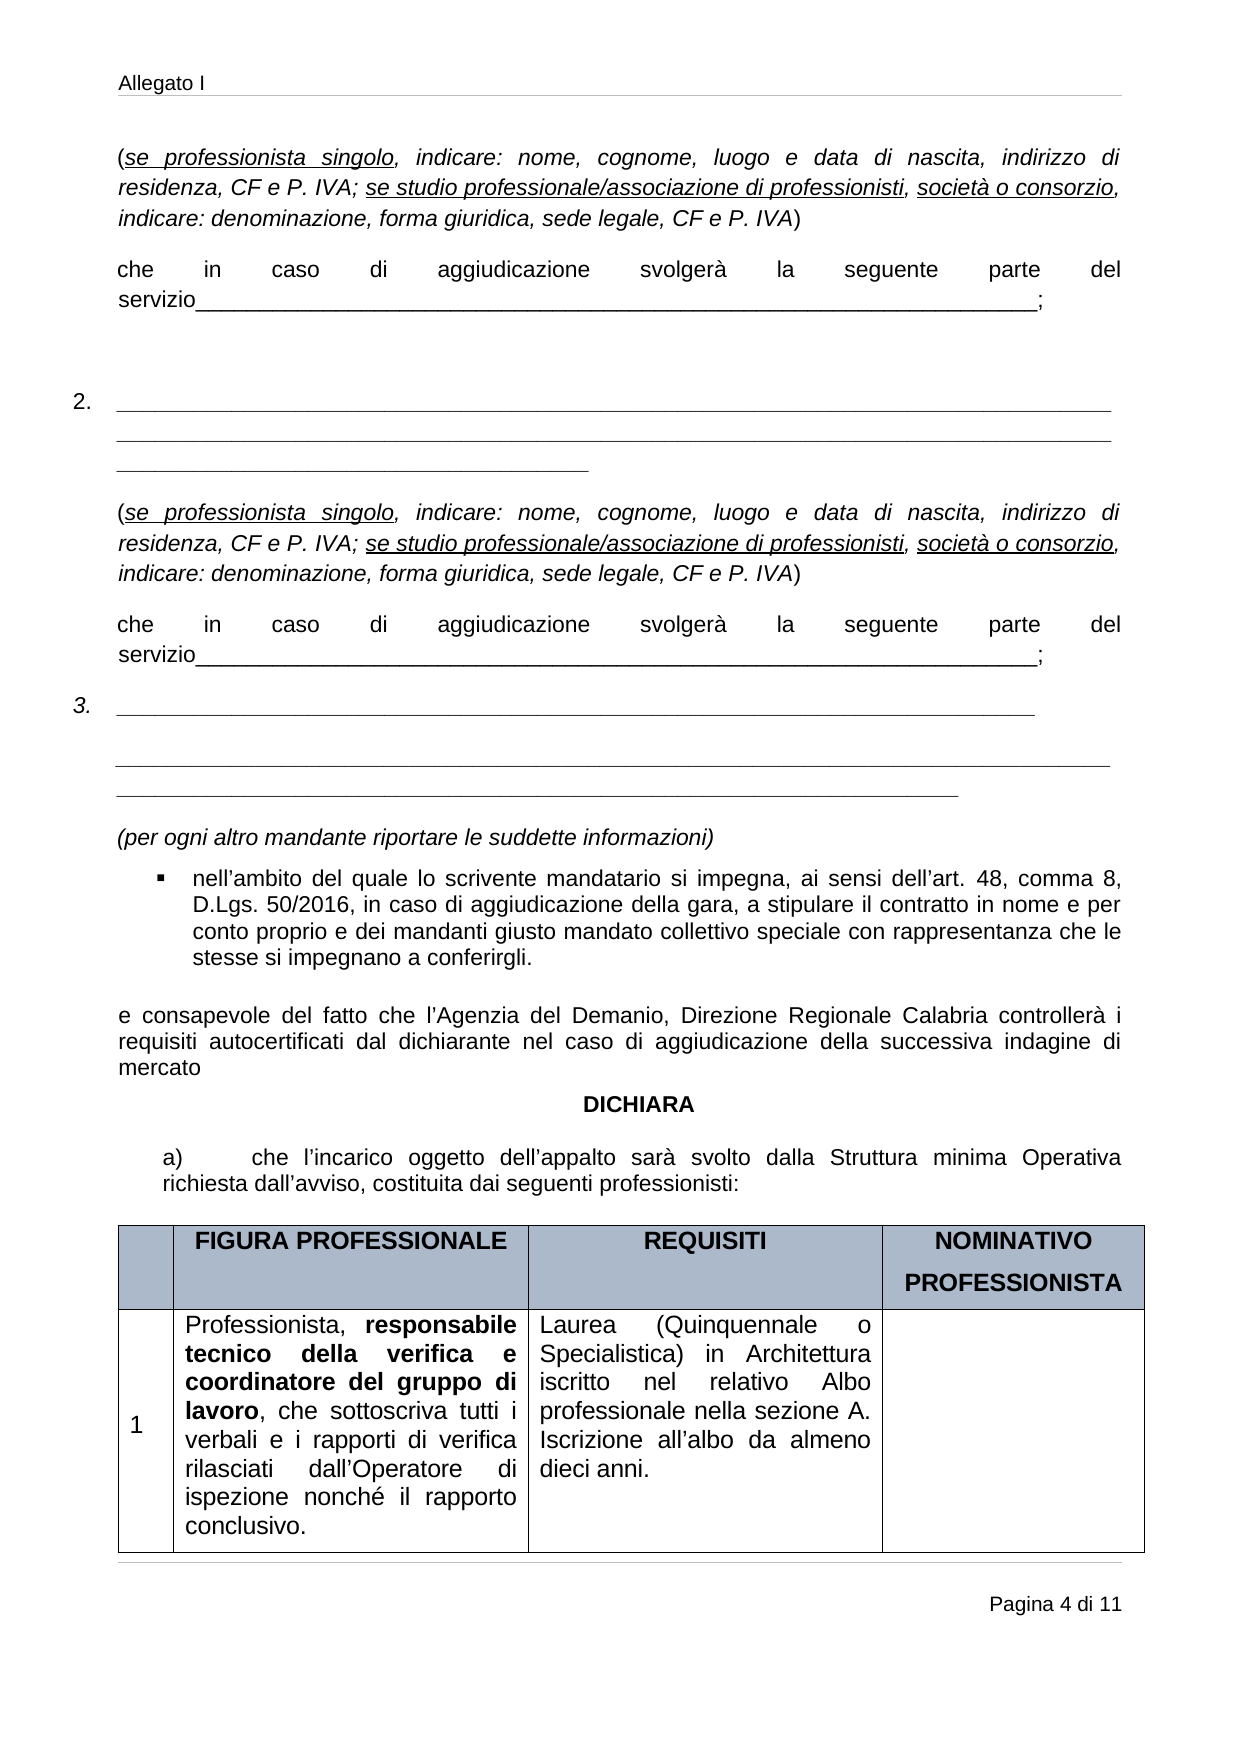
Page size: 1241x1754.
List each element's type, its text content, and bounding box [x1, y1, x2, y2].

list ________________________________________________________________________ [73, 692, 1122, 718]
table_cell [883, 1310, 1144, 1552]
list nell’ambito del quale lo scrivente mandatario si impegna, ai sensi dell’art. 48, comma 8, D.Lgs. 50/2016, in caso di aggiudicazione della gara, a stipulare il contratto in nome e per conto proprio e dei mandanti giusto mandato collettivo speciale con rappresentanza che le stesse si impegnano a conferirgli. [155, 865, 1122, 970]
text (se professionista singolo, indicare: nome, cognome, luogo e data di nascita, indirizzo di residenza, CF e P. IVA; se studio professionale/associazione di professionisti, società o consorzio, indicare: denominazione, forma giuridica, sede legale, CF e P. IVA) [117, 144, 1122, 231]
text e consapevole del fatto che l’Agenzia del Demanio, Direzione Regionale Calabria controllerà i requisiti autocertificati dal dichiarante nel caso di aggiudicazione della successiva indagine di mercato [118, 1002, 1122, 1081]
table_header REQUISITI [529, 1226, 882, 1309]
text ________________________________________________________________________________________________________________________________________________ [117, 743, 1122, 799]
table_header FIGURA PROFESSIONALE [174, 1226, 528, 1309]
list _________________________________________________________________________________________________________________________________________________________________________________________________ [73, 388, 1122, 474]
table_header NOMINATIVO PROFESSIONISTA [883, 1226, 1144, 1309]
list che l’incarico oggetto dell’appalto sarà svolto dalla Struttura minima Operativa richiesta dall’avviso, costituita dai seguenti professionisti: [162, 1144, 1122, 1196]
text DICHIARA [156, 1091, 1122, 1117]
table_header [119, 1226, 173, 1309]
table_cell 1 [119, 1310, 173, 1552]
table_cell Professionista, responsabile tecnico della verifica e coordinatore del gruppo di lavoro, che sottoscriva tutti i verbali e i rapporti di verifica rilasciati dall’Operatore di ispezione nonché il rapporto conclusivo. [174, 1310, 528, 1552]
text (per ogni altro mandante riportare le suddette informazioni) [117, 824, 1122, 851]
text che in caso di aggiudicazione svolgerà la seguente parte del servizio__________________________________________________________________; [117, 256, 1122, 312]
text (se professionista singolo, indicare: nome, cognome, luogo e data di nascita, indirizzo di residenza, CF e P. IVA; se studio professionale/associazione di professionisti, società o consorzio, indicare: denominazione, forma giuridica, sede legale, CF e P. IVA) [117, 499, 1122, 586]
table_cell Laurea (Quinquennale o Specialistica) in Architettura iscritto nel relativo Albo professionale nella sezione A. Iscrizione all’albo da almeno dieci anni. [529, 1310, 882, 1552]
text che in caso di aggiudicazione svolgerà la seguente parte del servizio__________________________________________________________________; [117, 611, 1122, 667]
